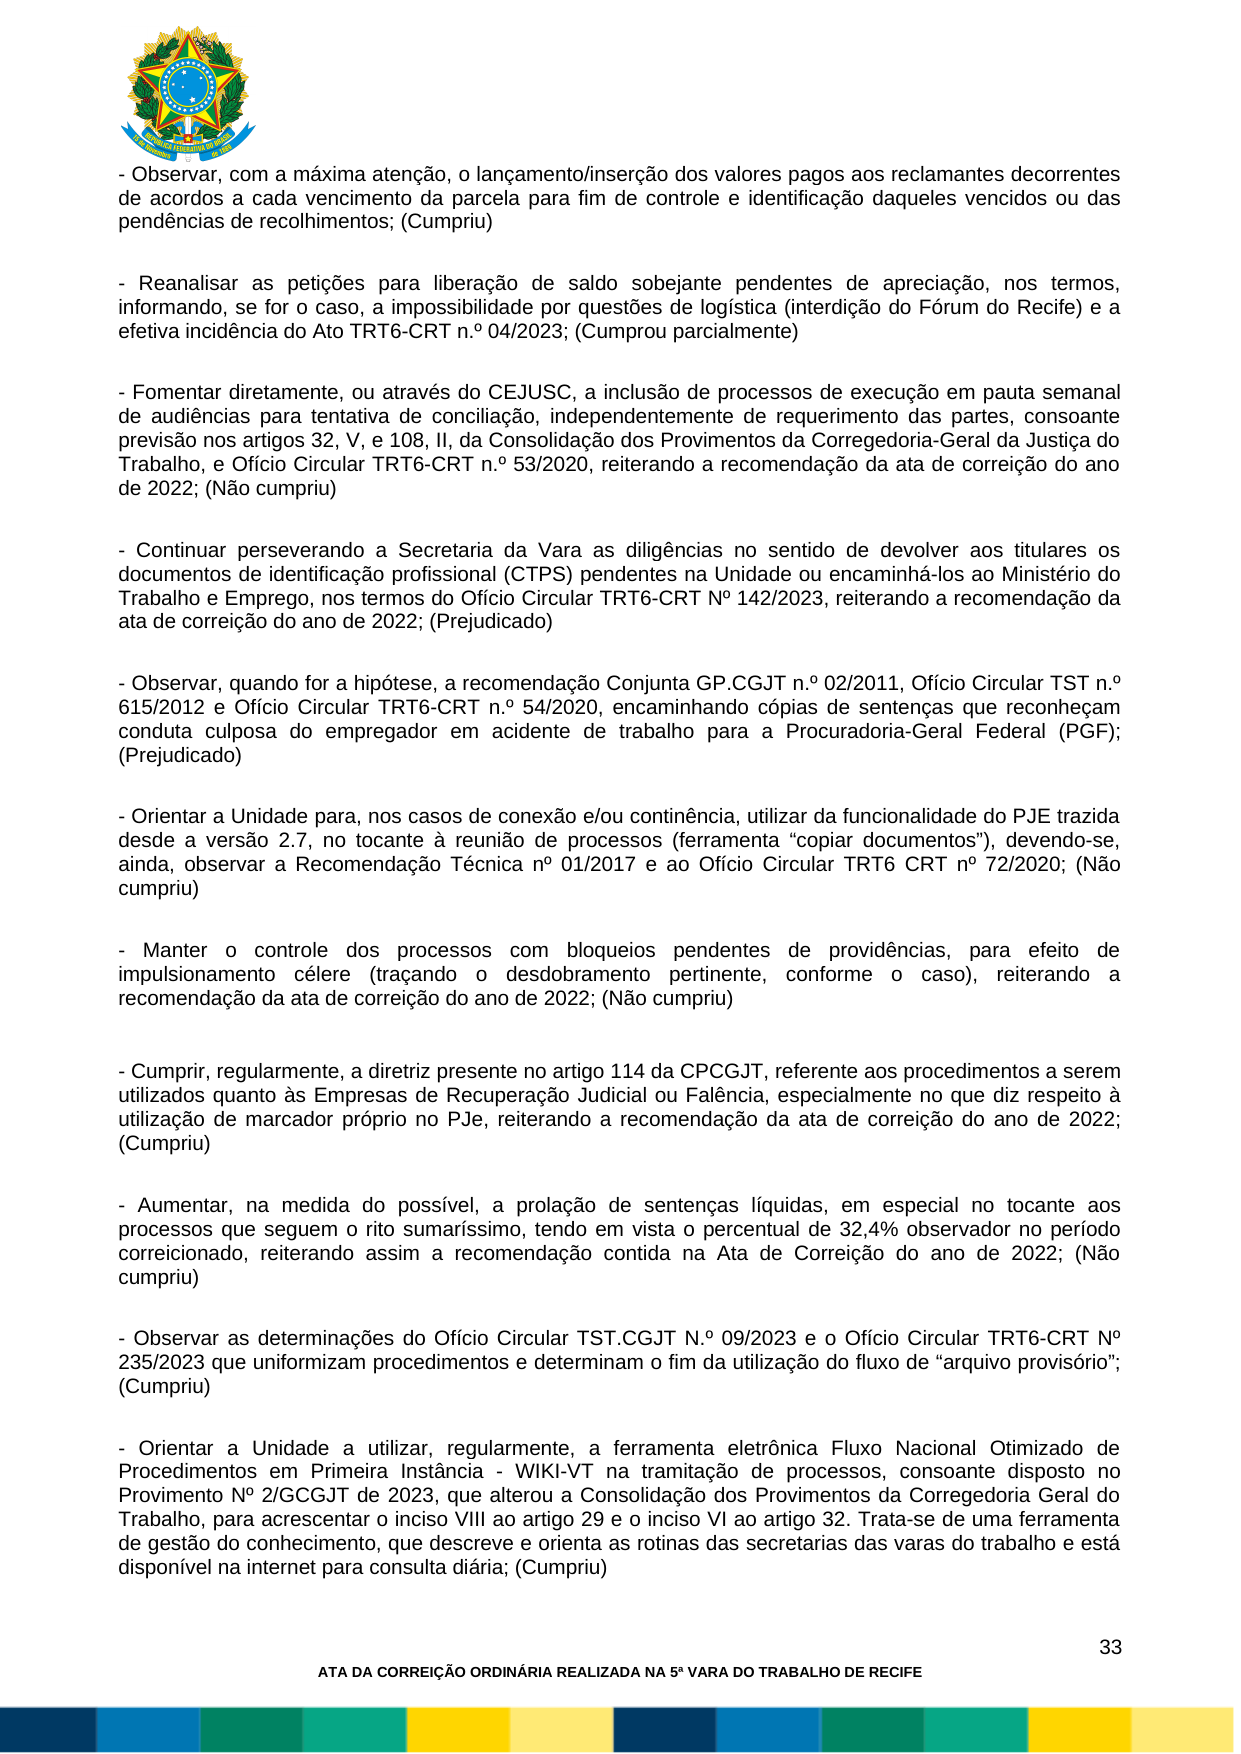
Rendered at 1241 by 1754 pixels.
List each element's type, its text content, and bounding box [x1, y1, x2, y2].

text - Manter o controle dos processos com bloqueios pendentes de providências, para efeito de impulsionamento célere (traçando o desdobramento pertinente, conforme o caso), reiterando a recomendação da ata de correição do ano de 2022; (Não cumpriu) [118, 937, 1122, 1009]
text - Observar as determinações do Ofício Circular TST.CGJT N.º 09/2023 e o Ofício Circular TRT6-CRT Nº 235/2023 que uniformizam procedimentos e determinam o fim da utilização do fluxo de “arquivo provisório”; (Cumpriu) [118, 1326, 1122, 1398]
text - Cumprir, regularmente, a diretriz presente no artigo 114 da CPCGJT, referente aos procedimentos a serem utilizados quanto às Empresas de Recuperação Judicial ou Falência, especialmente no que diz respeito à utilização de marcador próprio no PJe, reiterando a recomendação da ata de correição do ano de 2022; (Cumpriu) [118, 1059, 1122, 1155]
text - Orientar a Unidade para, nos casos de conexão e/ou continência, utilizar da funcionalidade do PJE trazida desde a versão 2.7, no tocante à reunião de processos (ferramenta “copiar documentos”), devendo-se, ainda, observar a Recomendação Técnica nº 01/2017 e ao Ofício Circular TRT6 CRT nº 72/2020; (Não cumpriu) [118, 804, 1122, 900]
text - Observar, quando for a hipótese, a recomendação Conjunta GP.CGJT n.º 02/2011, Ofício Circular TST n.º 615/2012 e Ofício Circular TRT6-CRT n.º 54/2020, encaminhando cópias de sentenças que reconheçam conduta culposa do empregador em acidente de trabalho para a Procuradoria-Geral Federal (PGF); (Prejudicado) [118, 671, 1122, 767]
text - Reanalisar as petições para liberação de saldo sobejante pendentes de apreciação, nos termos, informando, se for o caso, a impossibilidade por questões de logística (interdição do Fórum do Recife) e a efetiva incidência do Ato TRT6-CRT n.º 04/2023; (Cumprou parcialmente) [118, 271, 1122, 343]
text - Aumentar, na medida do possível, a prolação de sentenças líquidas, em especial no tocante aos processos que seguem o rito sumaríssimo, tendo em vista o percentual de 32,4% observador no período correicionado, reiterando assim a recomendação contida na Ata de Correição do ano de 2022; (Não cumpriu) [118, 1193, 1122, 1288]
text - Continuar perseverando a Secretaria da Vara as diligências no sentido de devolver aos titulares os documentos de identificação profissional (CTPS) pendentes na Unidade ou encaminhá-los ao Ministério do Trabalho e Emprego, nos termos do Ofício Circular TRT6-CRT Nº 142/2023, reiterando a recomendação da ata de correição do ano de 2022; (Prejudicado) [118, 537, 1122, 633]
text - Fomentar diretamente, ou através do CEJUSC, a inclusão de processos de execução em pauta semanal de audiências para tentativa de conciliação, independentemente de requerimento das partes, consoante previsão nos artigos 32, V, e 108, II, da Consolidação dos Provimentos da Corregedoria-Geral da Justiça do Trabalho, e Ofício Circular TRT6-CRT n.º 53/2020, reiterando a recomendação da ata de correição do ano de 2022; (Não cumpriu) [118, 380, 1122, 500]
text - Orientar a Unidade a utilizar, regularmente, a ferramenta eletrônica Fluxo Nacional Otimizado de Procedimentos em Primeira Instância - WIKI-VT na tramitação de processos, consoante disposto no Provimento Nº 2/GCGJT de 2023, que alterou a Consolidação dos Provimentos da Corregedoria Geral do Trabalho, para acrescentar o inciso VIII ao artigo 29 e o inciso VI ao artigo 32. Trata-se de uma ferramenta de gestão do conhecimento, que descreve e orienta as rotinas das secretarias das varas do trabalho e está disponível na internet para consulta diária; (Cumpriu) [118, 1435, 1122, 1579]
text - Observar, com a máxima atenção, o lançamento/inserção dos valores pagos aos reclamantes decorrentes de acordos a cada vencimento da parcela para fim de controle e identificação daqueles vencidos ou das pendências de recolhimentos; (Cumpriu) [118, 115, 1122, 233]
